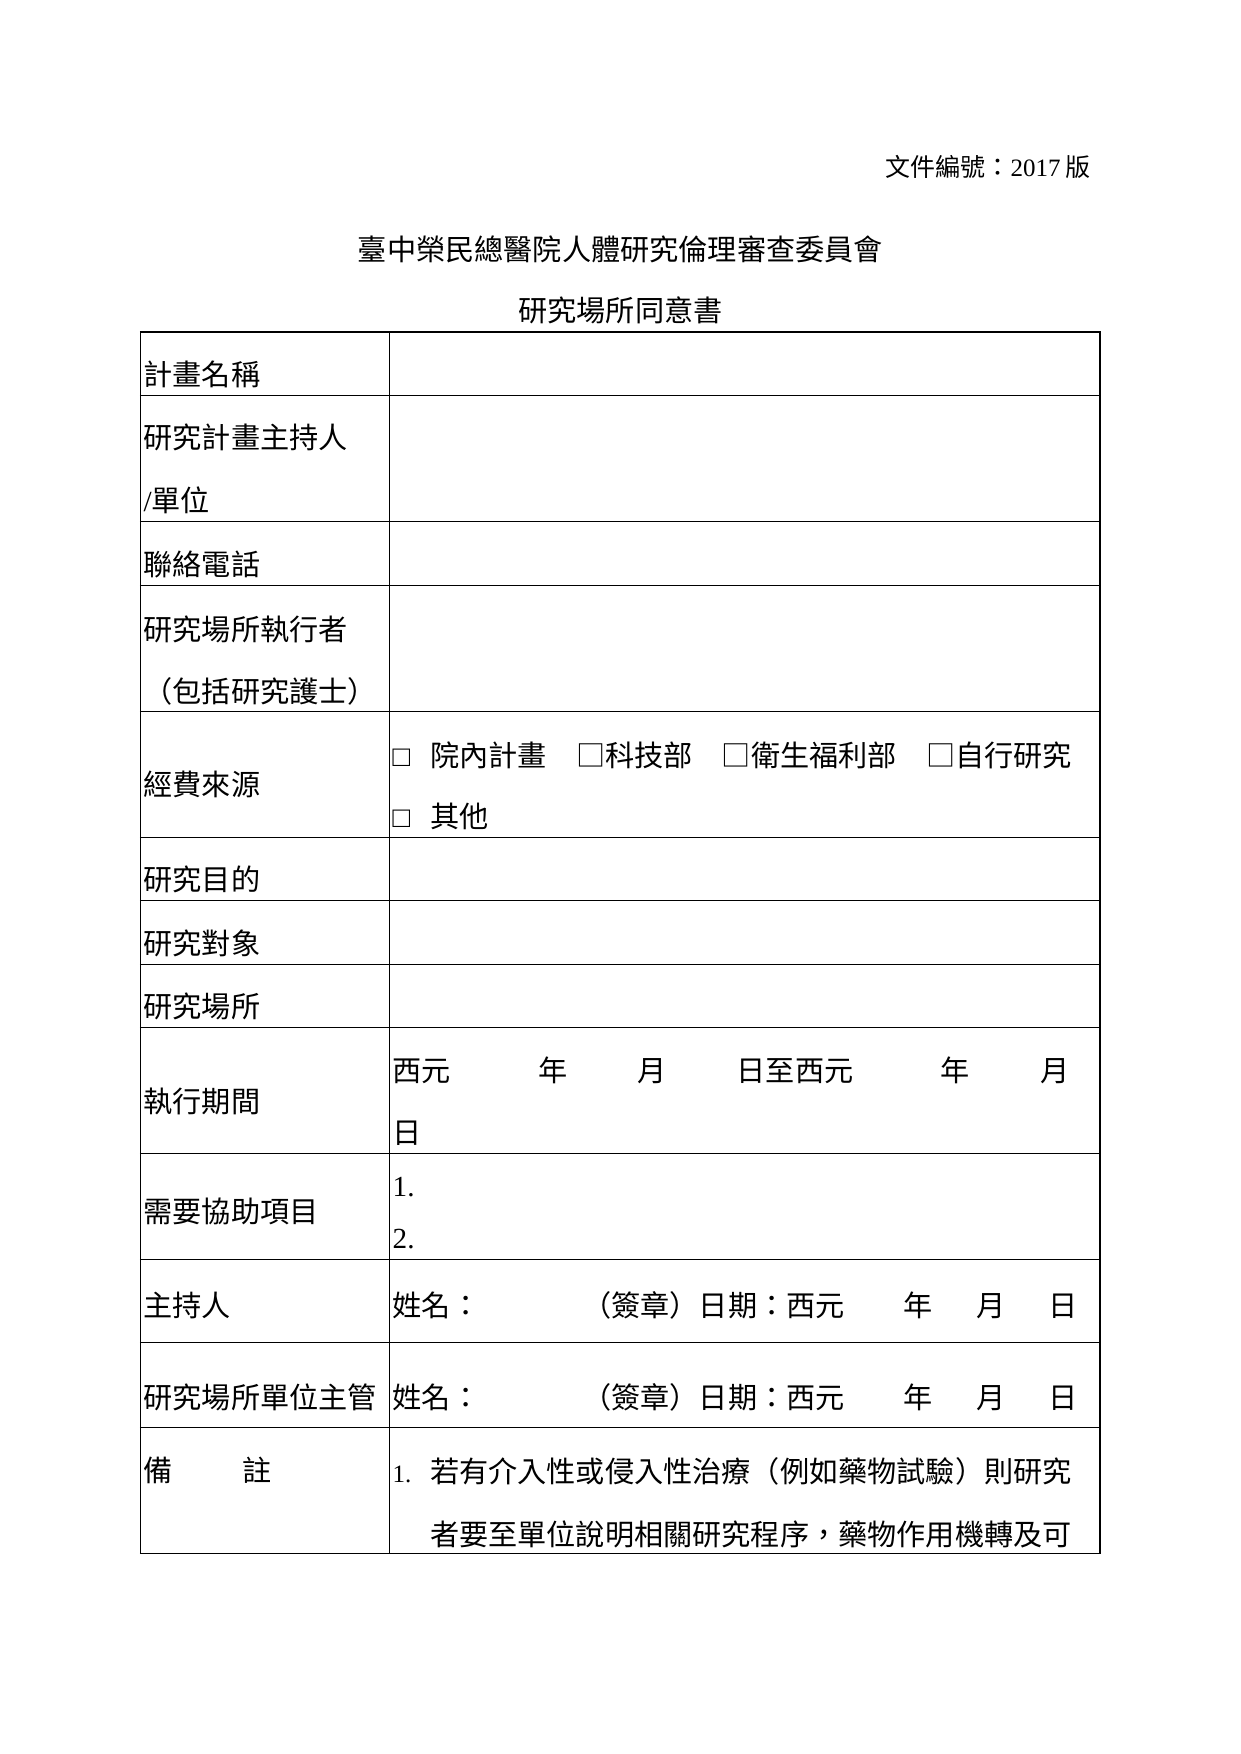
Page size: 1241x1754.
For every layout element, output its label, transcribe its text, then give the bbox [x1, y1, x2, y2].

text 臺中榮民總醫院人體研究倫理審查委員會 [150, 206, 1090, 269]
table_cell 若有介入性或侵入性治療（例如藥物試驗）則研究者要至單位說明相關研究程序，藥物作用機轉及可 [390, 1428, 1099, 1553]
table_cell 研究目的 [141, 838, 389, 900]
table_cell [390, 586, 1099, 711]
table_cell 研究對象 [141, 901, 389, 964]
table_cell 經費來源 [141, 712, 389, 837]
table_cell [390, 838, 1099, 900]
table_cell 執行期間 [141, 1028, 389, 1153]
table_cell 聯絡電話 [141, 522, 389, 584]
table_cell 備 註 [141, 1428, 389, 1553]
table_cell 1. 2. [390, 1154, 1099, 1258]
table_cell [390, 901, 1099, 964]
table_cell [390, 522, 1099, 584]
table_cell 研究場所執行者 （包括研究護士） [141, 586, 389, 711]
table_cell 姓名： （簽章）日期：西元 年 月 日 [390, 1343, 1099, 1427]
table_header 計畫名稱 [141, 333, 389, 395]
table_cell 西元 年 月 日至西元 年 月 日 [390, 1028, 1099, 1153]
table_cell 研究計畫主持人 /單位 [141, 396, 389, 521]
table_cell 姓名： （簽章）日期：西元 年 月 日 [390, 1260, 1099, 1342]
table_cell [390, 396, 1099, 521]
table_cell [390, 965, 1099, 1027]
table_cell 院內計畫 □科技部 □衛生福利部 □自行研究 其他 [390, 712, 1099, 837]
table_cell 主持人 [141, 1260, 389, 1342]
table_cell 需要協助項目 [141, 1154, 389, 1258]
table_cell 研究場所單位主管 [141, 1343, 389, 1427]
table_header [390, 333, 1099, 395]
text 研究場所同意書 [150, 269, 1090, 331]
table_cell 研究場所 [141, 965, 389, 1027]
